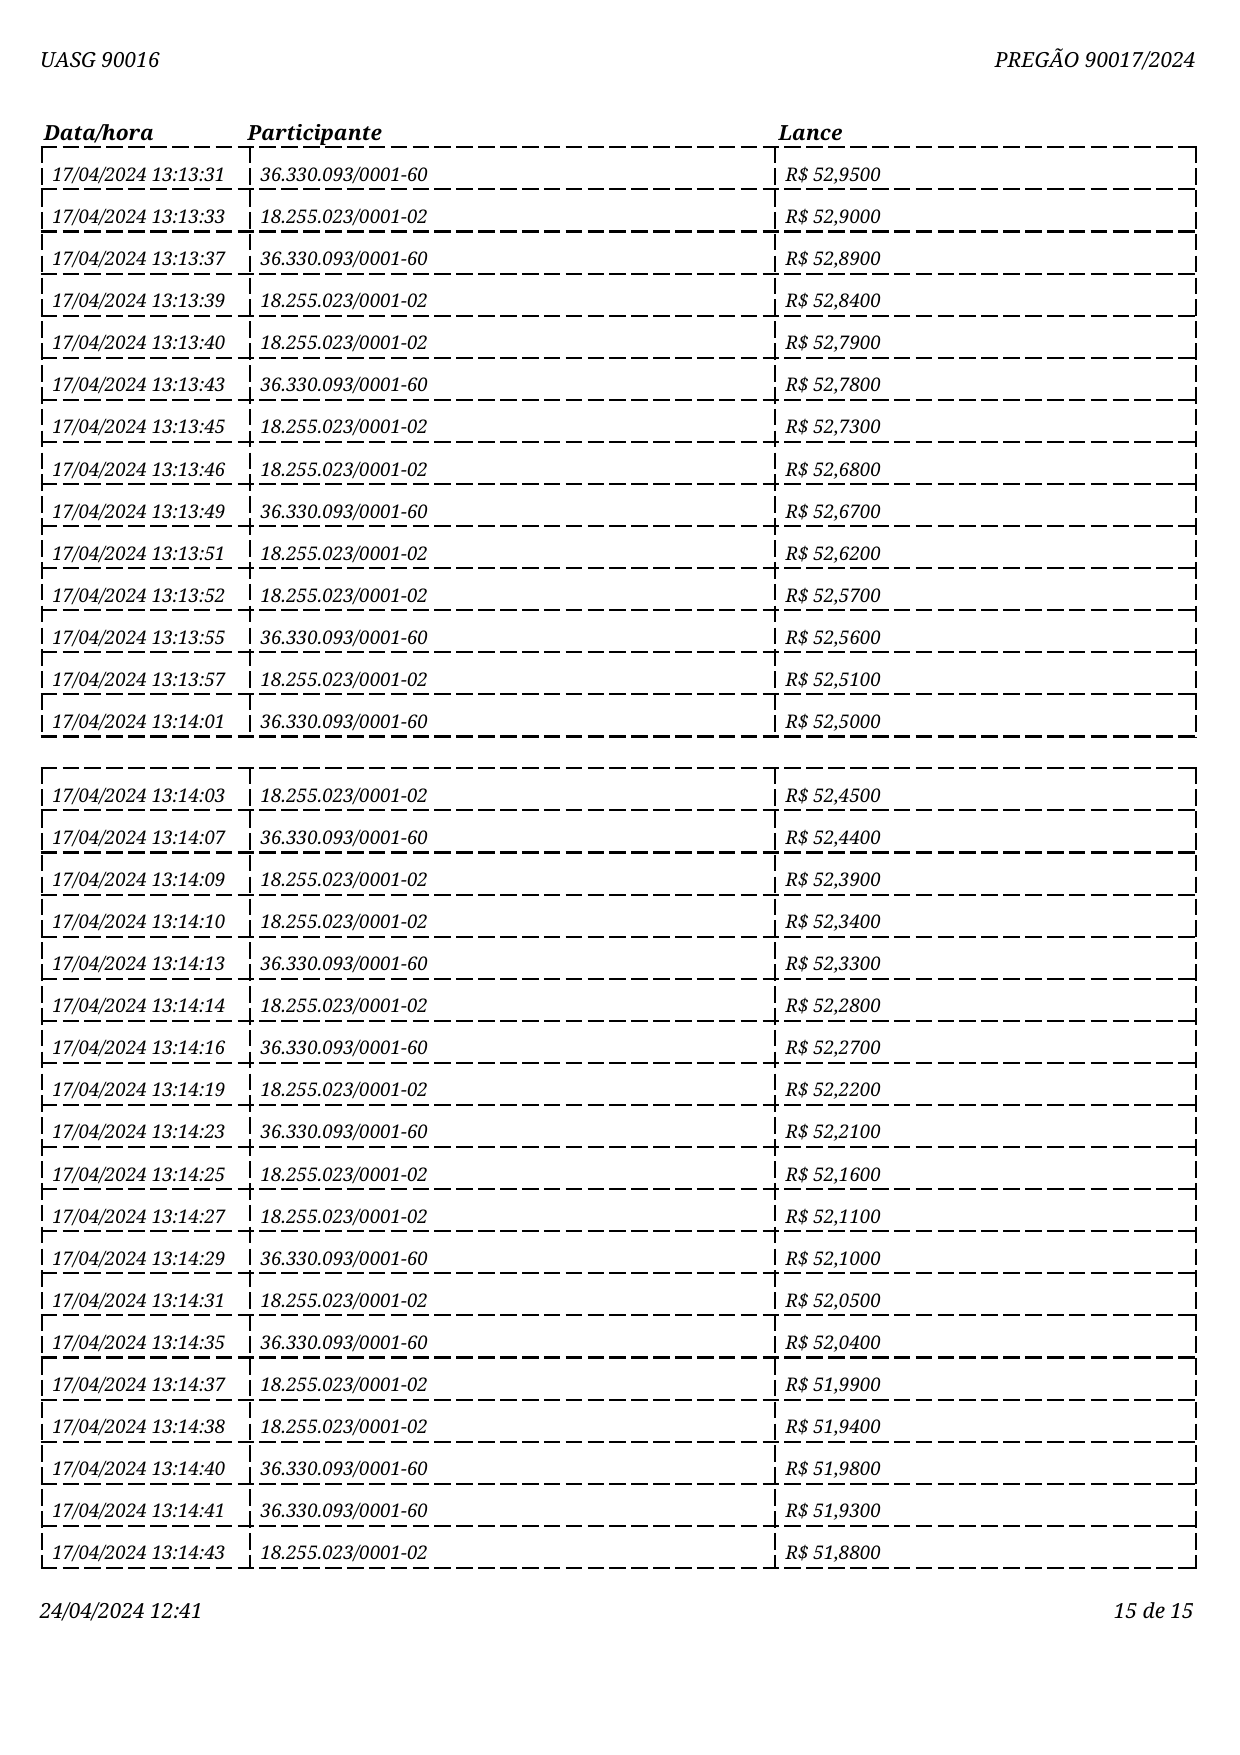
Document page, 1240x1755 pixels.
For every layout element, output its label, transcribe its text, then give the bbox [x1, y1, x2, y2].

table_cell 36.330.093/0001-60 [250, 357, 775, 399]
table_header R$ 52,4500 [775, 767, 1196, 809]
table_cell R$ 52,1600 [775, 1146, 1196, 1188]
table_cell 18.255.023/0001-02 [250, 1062, 775, 1104]
table_cell 17/04/2024 13:14:41 [42, 1483, 250, 1525]
table_cell R$ 51,9800 [775, 1441, 1196, 1483]
table_cell R$ 52,9000 [775, 188, 1196, 230]
table_cell 17/04/2024 13:14:01 [42, 693, 250, 735]
table_cell R$ 51,9400 [775, 1399, 1196, 1441]
table_cell 17/04/2024 13:14:35 [42, 1314, 250, 1356]
table_cell R$ 52,6700 [775, 483, 1196, 525]
table_cell R$ 52,5100 [775, 651, 1196, 693]
table_cell 18.255.023/0001-02 [250, 525, 775, 567]
table_cell 36.330.093/0001-60 [250, 936, 775, 978]
table_cell 17/04/2024 13:13:51 [42, 525, 250, 567]
table_cell R$ 52,0400 [775, 1314, 1196, 1356]
table_cell R$ 52,2100 [775, 1104, 1196, 1146]
table_cell 18.255.023/0001-02 [250, 567, 775, 609]
table_cell 36.330.093/0001-60 [250, 609, 775, 651]
table_cell R$ 51,9300 [775, 1483, 1196, 1525]
table_cell R$ 52,5700 [775, 567, 1196, 609]
table_cell 17/04/2024 13:13:49 [42, 483, 250, 525]
table_cell R$ 52,6200 [775, 525, 1196, 567]
table_cell 17/04/2024 13:14:40 [42, 1441, 250, 1483]
table_cell 17/04/2024 13:14:07 [42, 809, 250, 851]
table_cell R$ 51,9900 [775, 1356, 1196, 1398]
table_cell 36.330.093/0001-60 [250, 1104, 775, 1146]
table_cell 18.255.023/0001-02 [250, 273, 775, 314]
table_cell 36.330.093/0001-60 [250, 693, 775, 735]
table_cell 18.255.023/0001-02 [250, 1146, 775, 1188]
table_cell 17/04/2024 13:14:43 [42, 1525, 250, 1567]
table_cell 18.255.023/0001-02 [250, 1399, 775, 1441]
table_cell 36.330.093/0001-60 [250, 146, 775, 188]
table_cell R$ 52,3400 [775, 894, 1196, 936]
table_cell 17/04/2024 13:14:10 [42, 894, 250, 936]
table_cell 17/04/2024 13:13:33 [42, 188, 250, 230]
table_cell R$ 52,1000 [775, 1230, 1196, 1272]
table_cell 17/04/2024 13:13:31 [42, 146, 250, 188]
table_cell 17/04/2024 13:13:52 [42, 567, 250, 609]
table_cell 17/04/2024 13:14:31 [42, 1272, 250, 1314]
table_cell 17/04/2024 13:14:19 [42, 1062, 250, 1104]
table_cell 18.255.023/0001-02 [250, 315, 775, 357]
table_cell 17/04/2024 13:14:13 [42, 936, 250, 978]
table_cell 17/04/2024 13:13:39 [42, 273, 250, 314]
table_cell R$ 52,7800 [775, 357, 1196, 399]
table_cell 17/04/2024 13:13:43 [42, 357, 250, 399]
table_cell 18.255.023/0001-02 [250, 978, 775, 1020]
table_cell 17/04/2024 13:13:45 [42, 399, 250, 441]
table_cell 36.330.093/0001-60 [250, 1020, 775, 1062]
table_cell R$ 52,2700 [775, 1020, 1196, 1062]
table_cell 17/04/2024 13:14:25 [42, 1146, 250, 1188]
table_cell 17/04/2024 13:14:27 [42, 1188, 250, 1230]
table_cell 17/04/2024 13:14:29 [42, 1230, 250, 1272]
table_cell 17/04/2024 13:13:46 [42, 441, 250, 483]
table_cell R$ 52,0500 [775, 1272, 1196, 1314]
table_cell 18.255.023/0001-02 [250, 188, 775, 230]
table_cell R$ 52,3900 [775, 851, 1196, 893]
table_cell R$ 52,6800 [775, 441, 1196, 483]
table_cell 36.330.093/0001-60 [250, 1483, 775, 1525]
table_cell 17/04/2024 13:14:23 [42, 1104, 250, 1146]
table_cell 18.255.023/0001-02 [250, 1272, 775, 1314]
table_header 17/04/2024 13:14:03 [42, 767, 250, 809]
table_cell 18.255.023/0001-02 [250, 1188, 775, 1230]
table_cell 36.330.093/0001-60 [250, 483, 775, 525]
table_cell R$ 51,8800 [775, 1525, 1196, 1567]
table_cell 17/04/2024 13:14:16 [42, 1020, 250, 1062]
table_cell 36.330.093/0001-60 [250, 809, 775, 851]
table_cell 36.330.093/0001-60 [250, 1441, 775, 1483]
table_cell R$ 52,9500 [775, 146, 1196, 188]
table_cell 17/04/2024 13:13:37 [42, 230, 250, 272]
table_cell R$ 52,7900 [775, 315, 1196, 357]
table_cell R$ 52,7300 [775, 399, 1196, 441]
table_cell 17/04/2024 13:14:09 [42, 851, 250, 893]
table_cell 18.255.023/0001-02 [250, 851, 775, 893]
table_cell R$ 52,2800 [775, 978, 1196, 1020]
table_cell R$ 52,5000 [775, 693, 1196, 735]
table_cell R$ 52,8900 [775, 230, 1196, 272]
table_cell 36.330.093/0001-60 [250, 230, 775, 272]
table_cell 18.255.023/0001-02 [250, 1525, 775, 1567]
table_cell R$ 52,2200 [775, 1062, 1196, 1104]
table_header 18.255.023/0001-02 [250, 767, 775, 809]
table_cell 18.255.023/0001-02 [250, 651, 775, 693]
table_cell 36.330.093/0001-60 [250, 1230, 775, 1272]
table_cell 18.255.023/0001-02 [250, 1356, 775, 1398]
table_cell 18.255.023/0001-02 [250, 441, 775, 483]
table_cell 17/04/2024 13:13:40 [42, 315, 250, 357]
table_cell 18.255.023/0001-02 [250, 894, 775, 936]
table_cell 17/04/2024 13:14:37 [42, 1356, 250, 1398]
table_cell R$ 52,4400 [775, 809, 1196, 851]
table_cell 17/04/2024 13:14:14 [42, 978, 250, 1020]
table_cell R$ 52,3300 [775, 936, 1196, 978]
table_cell R$ 52,5600 [775, 609, 1196, 651]
table_cell R$ 52,1100 [775, 1188, 1196, 1230]
table_cell 17/04/2024 13:13:55 [42, 609, 250, 651]
table_cell R$ 52,8400 [775, 273, 1196, 314]
table_cell 36.330.093/0001-60 [250, 1314, 775, 1356]
table_cell 17/04/2024 13:14:38 [42, 1399, 250, 1441]
table_cell 18.255.023/0001-02 [250, 399, 775, 441]
table_cell 17/04/2024 13:13:57 [42, 651, 250, 693]
